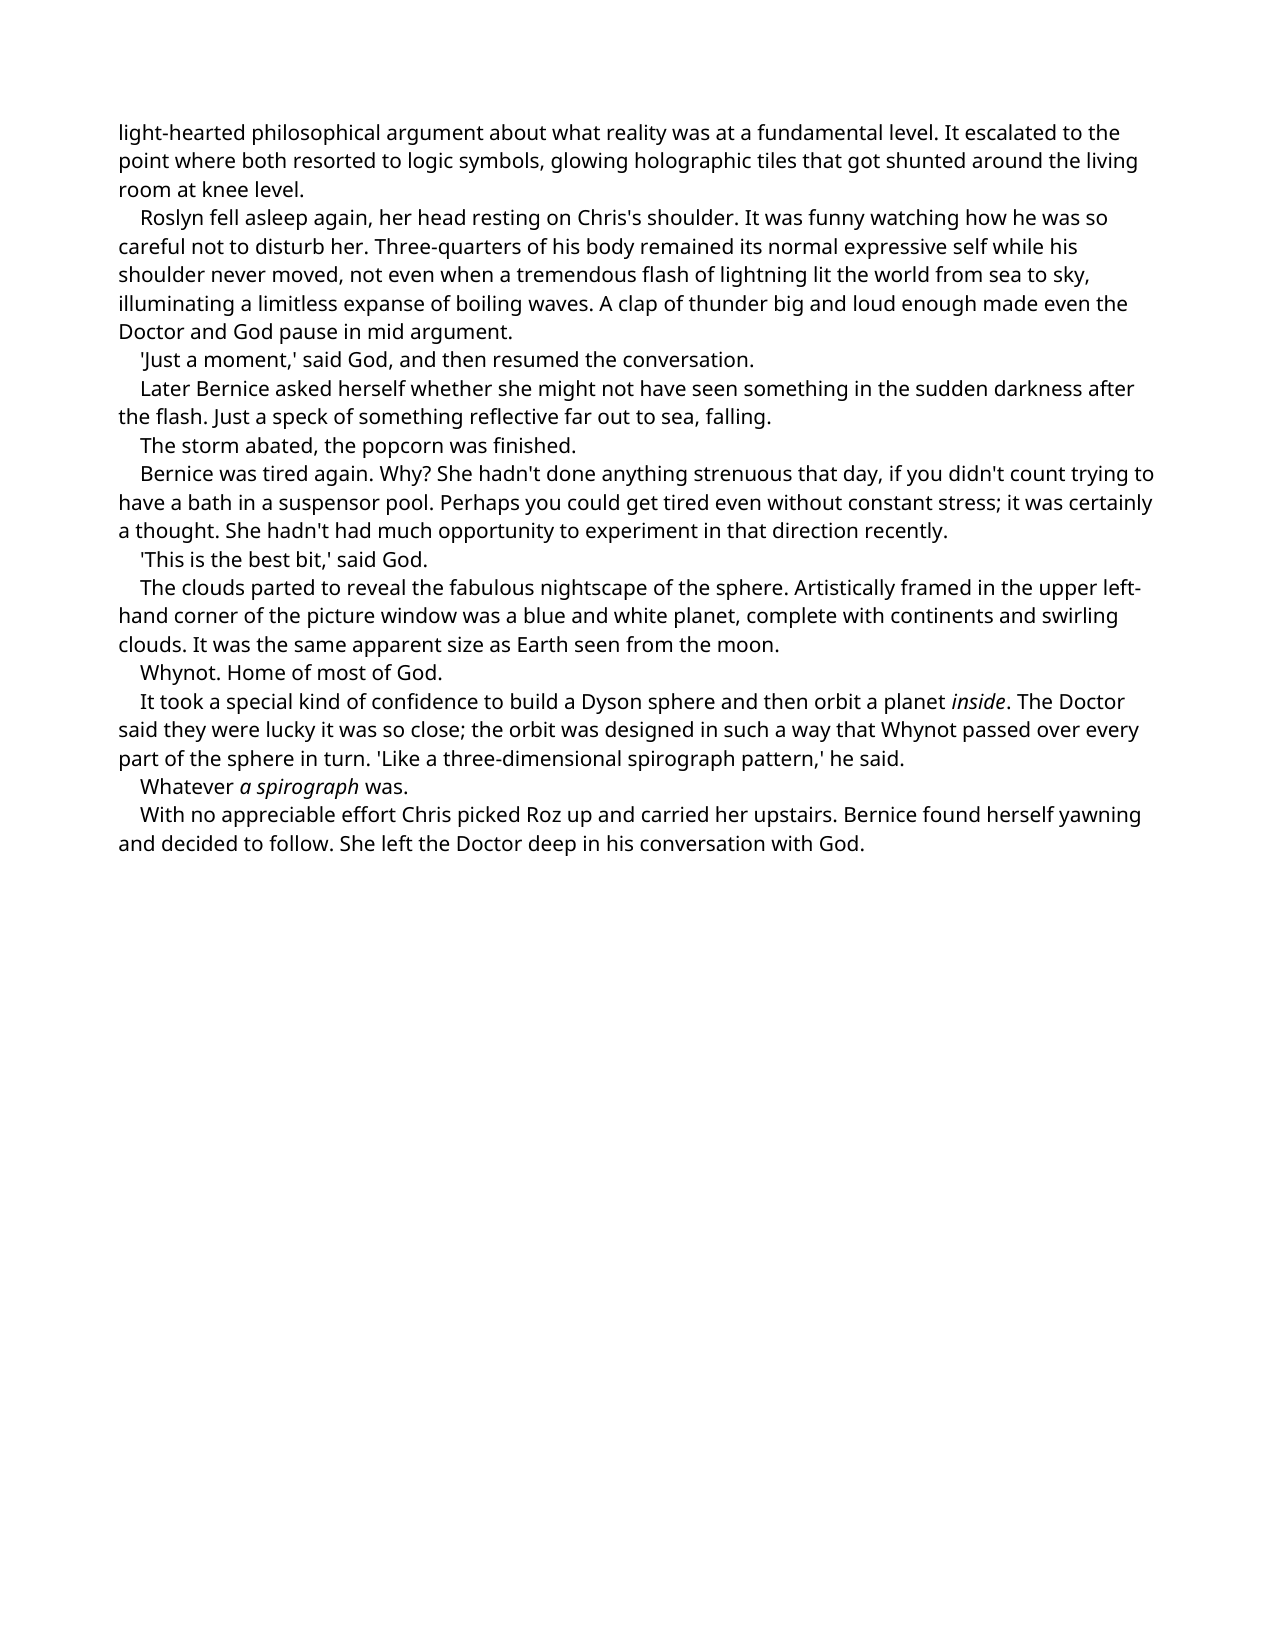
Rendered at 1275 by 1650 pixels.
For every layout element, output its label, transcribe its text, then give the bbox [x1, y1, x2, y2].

text It took a special kind of confidence to build a Dyson sphere and then orbit a planet inside. The Doctor said they were lucky it was so close; the orbit was designed in such a way that Whynot passed over every part of the sphere in turn. 'Like a three-dimensional spirograph pattern,' he said. [118, 687, 1157, 772]
text The storm abated, the popcorn was finished. [118, 431, 1157, 459]
text Later Bernice asked herself whether she might not have seen something in the sudden darkness after the flash. Just a speck of something reflective far out to sea, falling. [118, 374, 1157, 431]
text 'This is the best bit,' said God. [118, 545, 1157, 573]
text With no appreciable effort Chris picked Roz up and carried her upstairs. Bernice found herself yawning and decided to follow. She left the Doctor deep in his conversation with God. [118, 801, 1157, 857]
text Whatever a spirograph was. [118, 772, 1157, 801]
text Bernice was tired again. Why? She hadn't done anything strenuous that day, if you didn't count trying to have a bath in a suspensor pool. Perhaps you could get tired even without constant stress; it was certainly a thought. She hadn't had much opportunity to experiment in that direction recently. [118, 459, 1157, 545]
text Whynot. Home of most of God. [118, 658, 1157, 687]
text The clouds parted to reveal the fabulous nightscape of the sphere. Artistically framed in the upper left-hand corner of the picture window was a blue and white planet, complete with continents and swirling clouds. It was the same apparent size as Earth seen from the moon. [118, 573, 1157, 658]
text Roslyn fell asleep again, her head resting on Chris's shoulder. It was funny watching how he was so careful not to disturb her. Three-quarters of his body remained its normal expressive self while his shoulder never moved, not even when a tremendous flash of lightning lit the world from sea to sky, illuminating a limitless expanse of boiling waves. A clap of thunder big and loud enough made even the Doctor and God pause in mid argument. [118, 203, 1157, 346]
text light-hearted philosophical argument about what reality was at a fundamental level. It escalated to the point where both resorted to logic symbols, glowing holographic tiles that got shunted around the living room at knee level. [118, 118, 1157, 203]
text 'Just a moment,' said God, and then resumed the conversation. [118, 346, 1157, 374]
